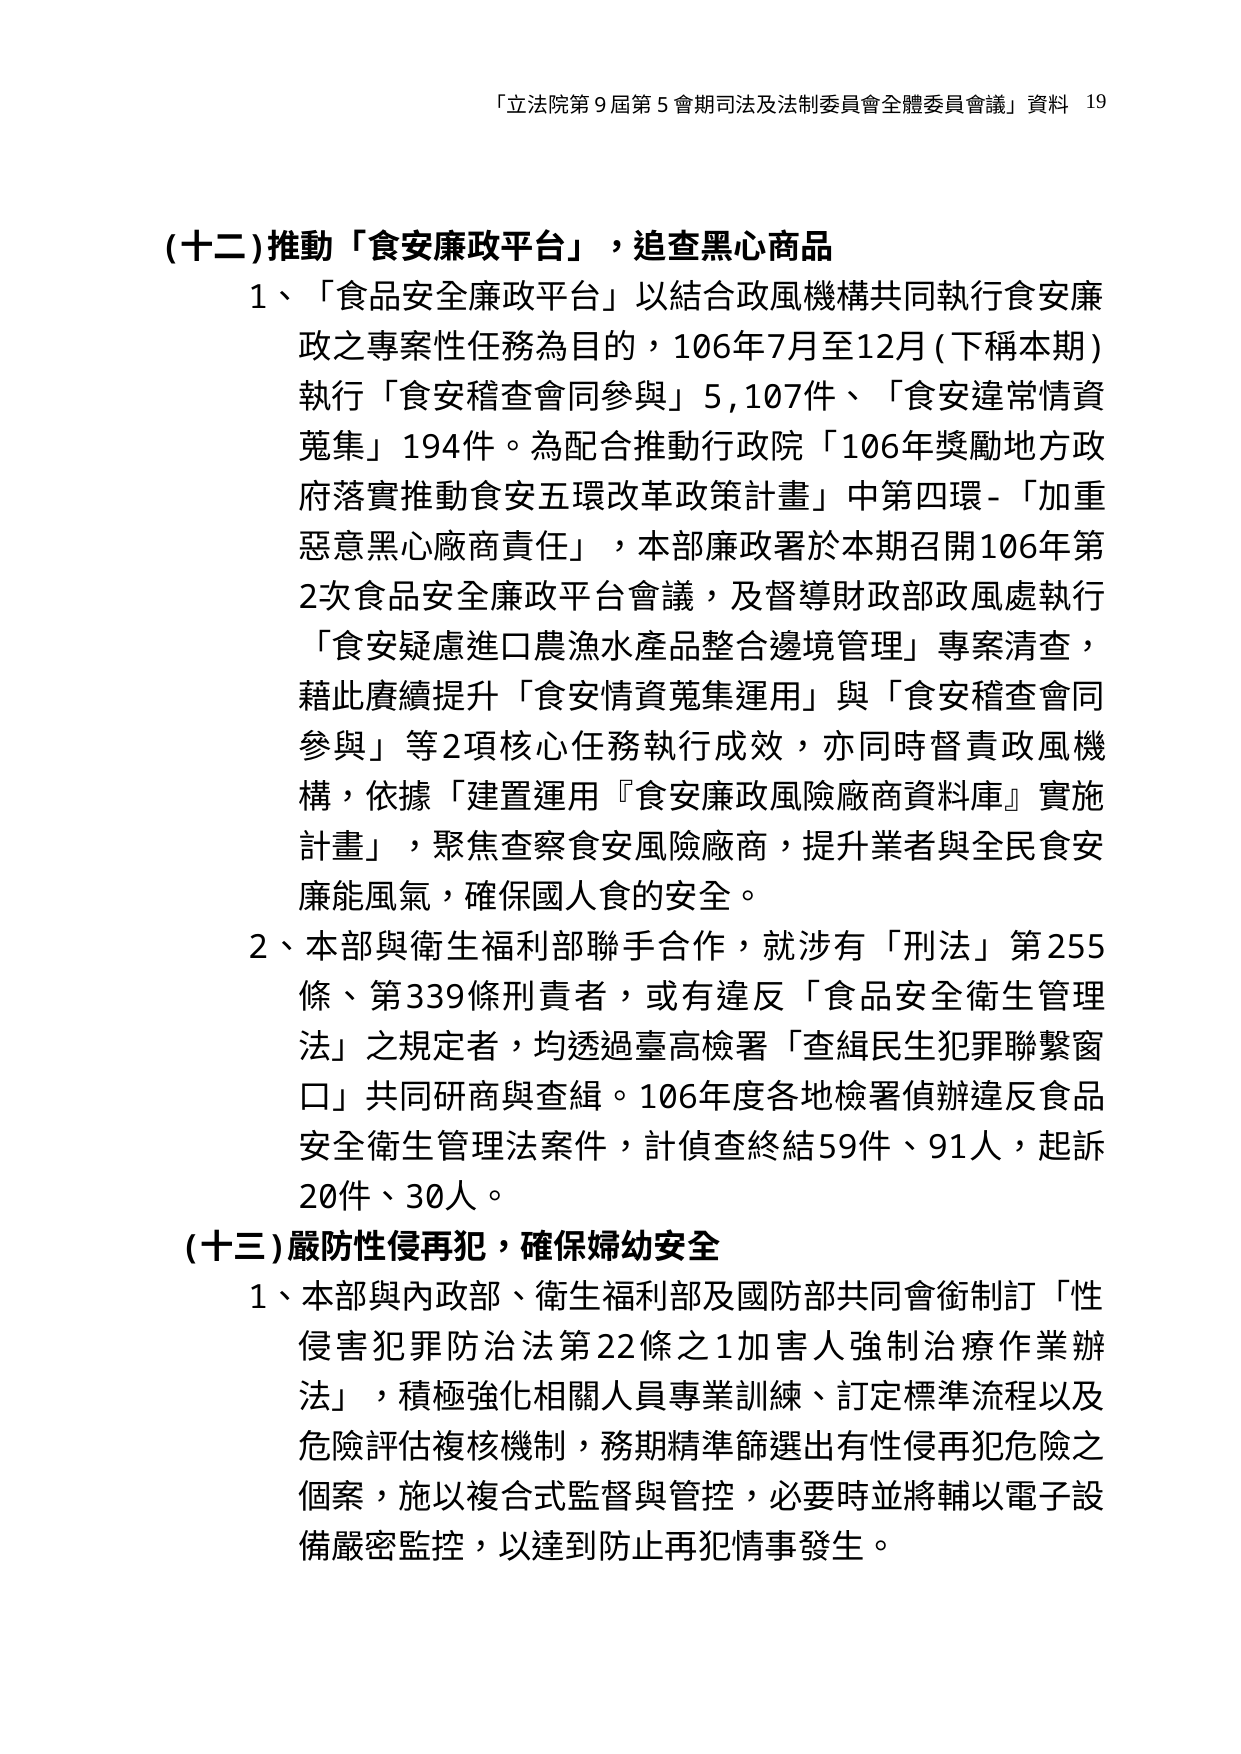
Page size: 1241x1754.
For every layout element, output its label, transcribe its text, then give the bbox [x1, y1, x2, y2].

text (十三)嚴防性侵再犯，確保婦幼安全 [160, 1219, 1106, 1269]
text 2、本部與衛生福利部聯手合作，就涉有「刑法」第255條、第339條刑責者，或有違反「食品安全衛生管理法」之規定者，均透過臺高檢署「查緝民生犯罪聯繫窗口」共同研商與查緝。106年度各地檢署偵辦違反食品安全衛生管理法案件，計偵查終結59件、91人，起訴20件、30人。 [248, 919, 1106, 1219]
text 1、「食品安全廉政平台」以結合政風機構共同執行食安廉政之專案性任務為目的，106年7月至12月(下稱本期)執行「食安稽查會同參與」5,107件、「食安違常情資蒐集」194件。為配合推動行政院「106年獎勵地方政府落實推動食安五環改革政策計畫」中第四環-「加重惡意黑心廠商責任」，本部廉政署於本期召開106年第2次食品安全廉政平台會議，及督導財政部政風處執行「食安疑慮進口農漁水產品整合邊境管理」專案清查，藉此賡續提升「食安情資蒐集運用」與「食安稽查會同參與」等2項核心任務執行成效，亦同時督責政風機構，依據「建置運用『食安廉政風險廠商資料庫』實施計畫」，聚焦查察食安風險廠商，提升業者與全民食安廉能風氣，確保國人食的安全。 [248, 269, 1106, 919]
text 1、本部與內政部、衛生福利部及國防部共同會銜制訂「性侵害犯罪防治法第22條之1加害人強制治療作業辦法」，積極強化相關人員專業訓練、訂定標準流程以及危險評估複核機制，務期精準篩選出有性侵再犯危險之個案，施以複合式監督與管控，必要時並將輔以電子設備嚴密監控，以達到防止再犯情事發生。 [248, 1269, 1106, 1569]
text (十二)推動「食安廉政平台」，追查黑心商品 [160, 219, 1106, 269]
